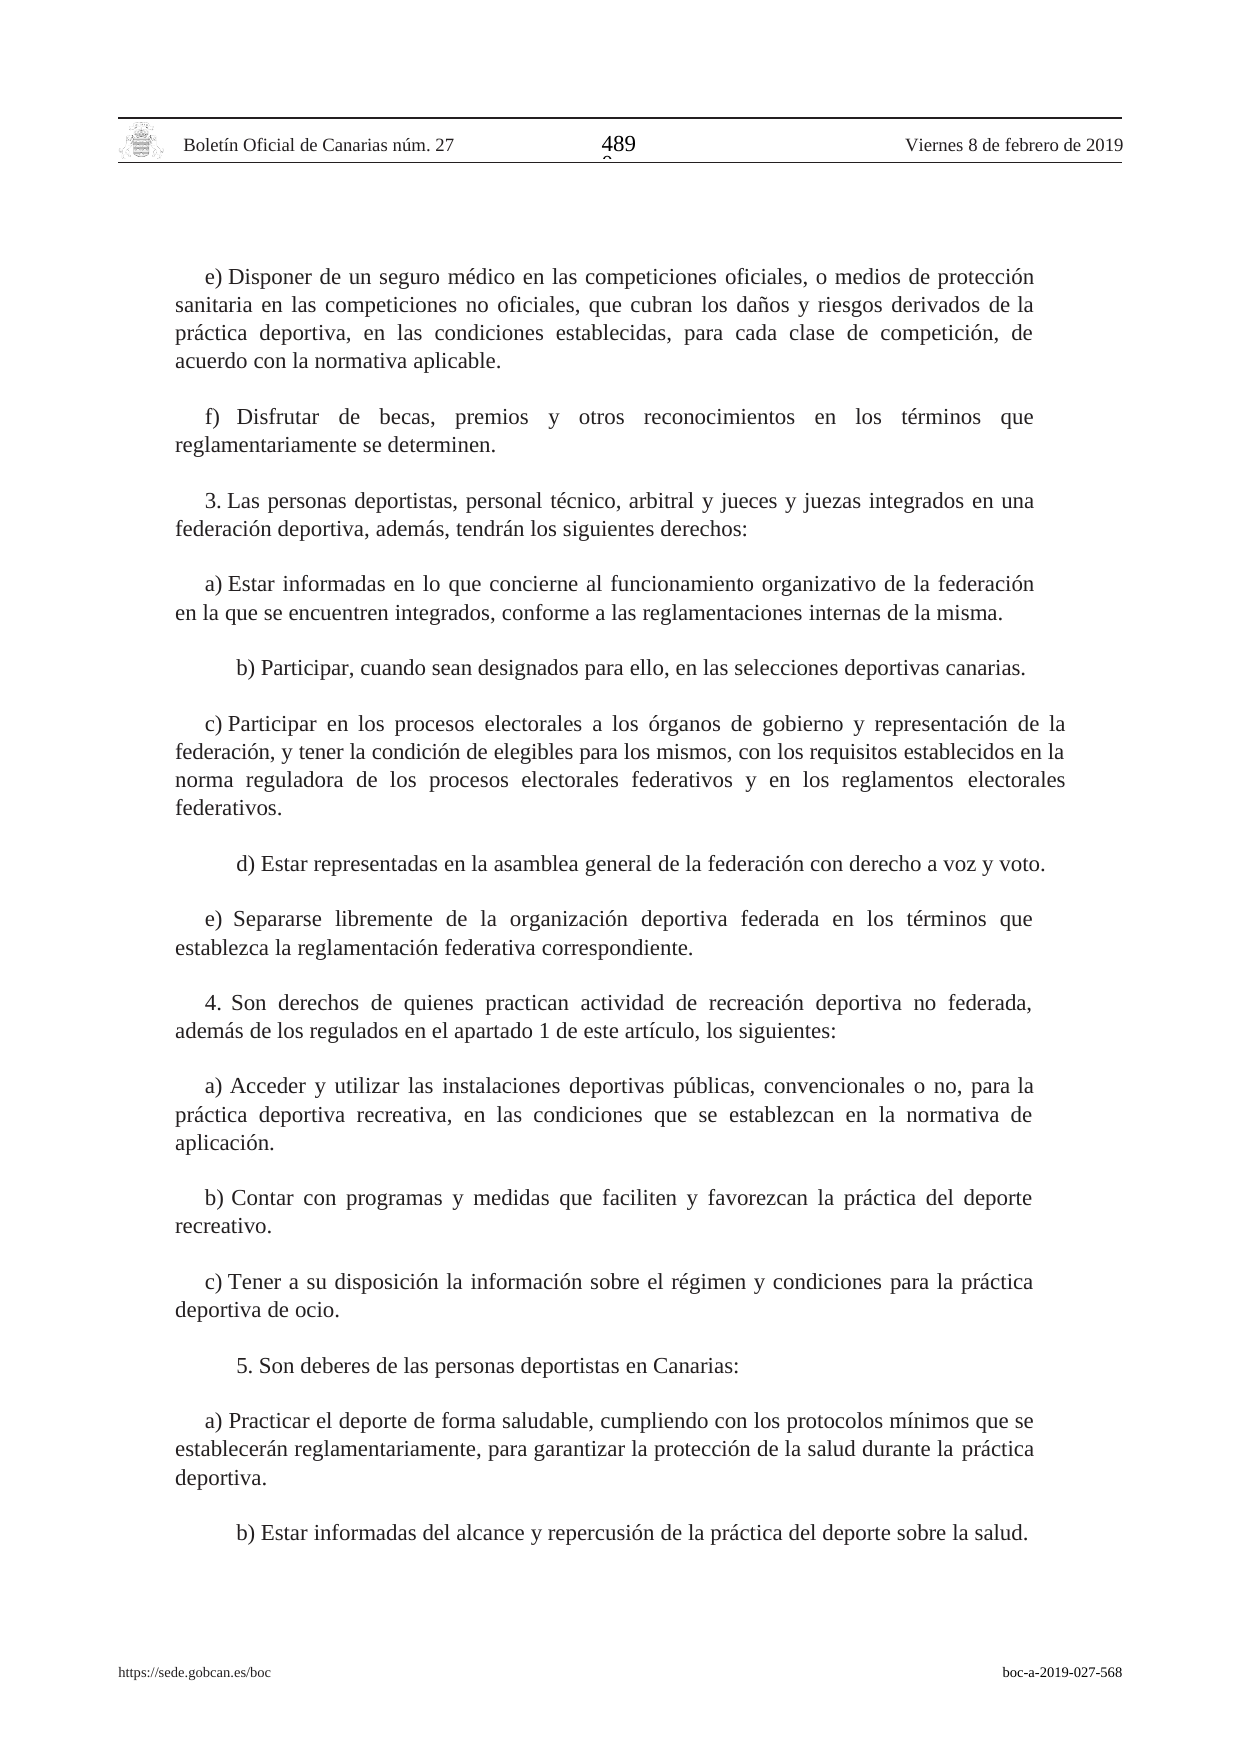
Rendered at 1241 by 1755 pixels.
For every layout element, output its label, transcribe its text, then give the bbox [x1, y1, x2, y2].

list Participar, cuando sean designados para ello, en las selecciones deportivas canarias. [236, 654, 1066, 680]
list Disfrutar de becas, premios y otros reconocimientos en los términos que reglamentariamente se determinen. [175, 403, 1034, 458]
list Acceder y utilizar las instalaciones deportivas públicas, convencionales o no, para la práctica deportiva recreativa, en las condiciones que se establezcan en la normativa de aplicación. [175, 1073, 1034, 1155]
list Separarse libremente de la organización deportiva federada en los términos que establezca la reglamentación federativa correspondiente. [175, 906, 1034, 960]
list Estar informadas del alcance y repercusión de la práctica del deporte sobre la salud. [236, 1519, 1066, 1546]
list Practicar el deporte de forma saludable, cumpliendo con los protocolos mínimos que se establecerán reglamentariamente, para garantizar la protección de la salud durante la práctica deportiva. [175, 1407, 1034, 1490]
list Disponer de un seguro médico en las competiciones oficiales, o medios de protección sanitaria en las competiciones no oficiales, que cubran los daños y riesgos derivados de la práctica deportiva, en las condiciones establecidas, para cada clase de competición, de acuerdo con la normativa aplicable. [175, 263, 1034, 374]
list Estar informadas en lo que concierne al funcionamiento organizativo de la federación en la que se encuentren integrados, conforme a las reglamentaciones internas de la misma. [175, 570, 1034, 625]
list Tener a su disposición la información sobre el régimen y condiciones para la práctica deportiva de ocio. [175, 1268, 1034, 1322]
list Estar representadas en la asamblea general de la federación con derecho a voz y voto. [236, 850, 1066, 876]
list Son deberes de las personas deportistas en Canarias: [236, 1352, 1066, 1378]
list Las personas deportistas, personal técnico, arbitral y jueces y juezas integrados en una federación deportiva, además, tendrán los siguientes derechos: [175, 487, 1034, 541]
list Participar en los procesos electorales a los órganos de gobierno y representación de la federación, y tener la condición de elegibles para los mismos, con los requisitos establecidos en la norma reguladora de los procesos electorales federativos y en los reglamentos electorales federativos. [175, 710, 1066, 820]
list Contar con programas y medidas que faciliten y favorezcan la práctica del deporte recreativo. [175, 1184, 1034, 1239]
list Son derechos de quienes practican actividad de recreación deportiva no federada, además de los regulados en el apartado 1 de este artículo, los siguientes: [175, 989, 1034, 1043]
